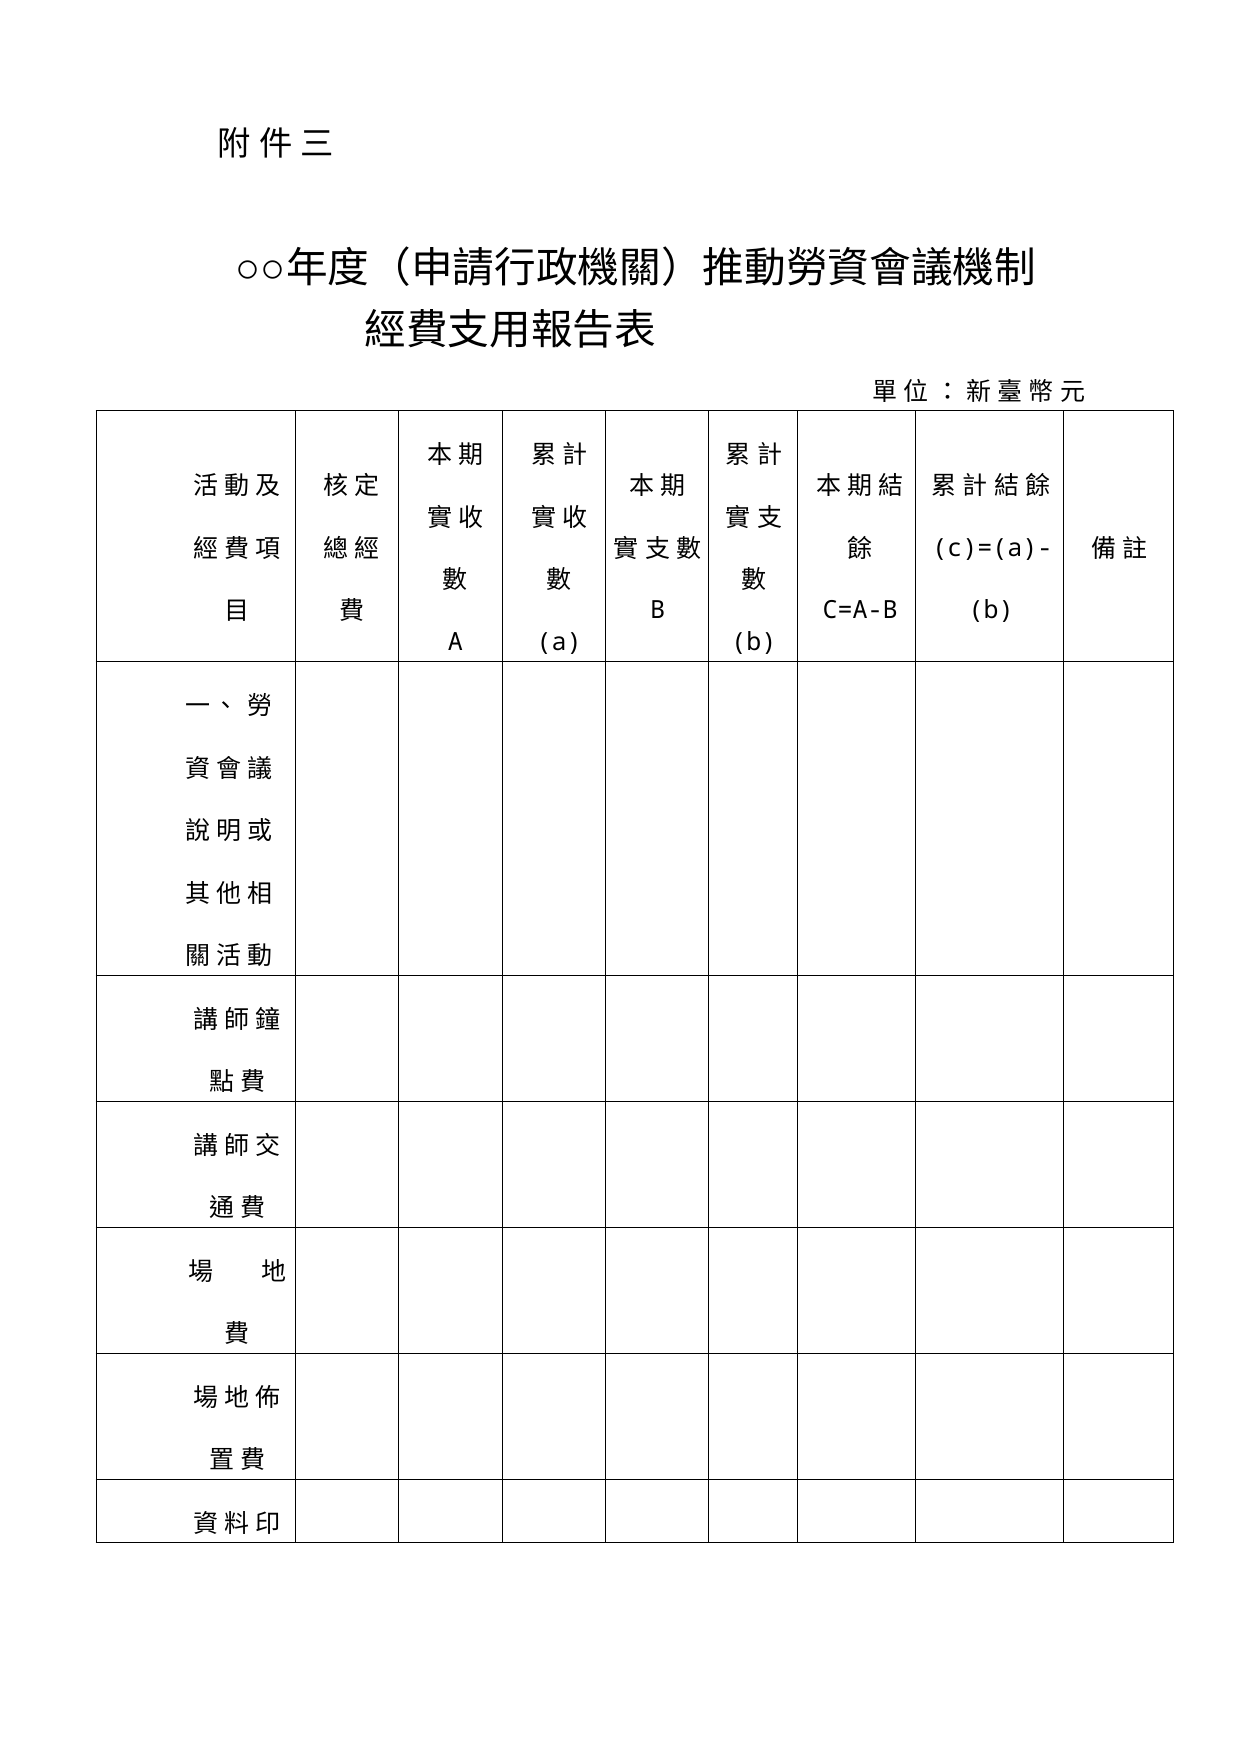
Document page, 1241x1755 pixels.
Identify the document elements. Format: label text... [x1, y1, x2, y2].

table_cell 資料印 [97, 1480, 295, 1542]
table_cell [1064, 1102, 1173, 1227]
table_cell 講師鐘點費 [97, 976, 295, 1101]
table_cell [916, 1102, 1063, 1227]
table_cell [503, 1228, 605, 1353]
table_cell [916, 1480, 1063, 1542]
table_cell [606, 1228, 708, 1353]
table_header 本期結餘 C=A-B [798, 411, 915, 661]
text 附件三 [182, 97, 1088, 160]
table_cell [503, 1354, 605, 1479]
table_cell 場地佈置費 [97, 1354, 295, 1479]
table_cell [399, 976, 502, 1101]
table_cell 一、勞資會議說明或其他相關活動 [97, 662, 295, 974]
table_cell [503, 1480, 605, 1542]
text 單位：新臺幣元 [182, 347, 1088, 410]
table_cell [296, 1354, 398, 1479]
table_header 本期 實支數 B [606, 411, 708, 661]
table_cell [399, 662, 502, 974]
table_cell [503, 662, 605, 974]
table_cell [399, 1228, 502, 1353]
table_cell [798, 1354, 915, 1479]
table_header 備註 [1064, 411, 1173, 661]
table_cell [503, 976, 605, 1101]
table_header 累計結餘 (c)=(a)-(b) [916, 411, 1063, 661]
table_header 核定 總經費 [296, 411, 398, 661]
table_cell [798, 1480, 915, 1542]
table_cell [503, 1102, 605, 1227]
table_cell [606, 976, 708, 1101]
table_cell [1064, 1228, 1173, 1353]
table_cell [296, 662, 398, 974]
table_header 本期 實收數 A [399, 411, 502, 661]
table_cell [399, 1354, 502, 1479]
table_cell [399, 1102, 502, 1227]
table_cell [296, 1480, 398, 1542]
table_cell [798, 976, 915, 1101]
table_cell [296, 976, 398, 1101]
table_header 累計 實收數 (a) [503, 411, 605, 661]
table_cell [606, 662, 708, 974]
table_cell [916, 976, 1063, 1101]
table_cell [709, 1480, 797, 1542]
table_header 活動及經費項目 [97, 411, 295, 661]
table_cell [1064, 662, 1173, 974]
table_cell [1064, 976, 1173, 1101]
table_header 累計 實支數 (b) [709, 411, 797, 661]
table_cell [709, 1354, 797, 1479]
table_cell [709, 976, 797, 1101]
table_cell [296, 1102, 398, 1227]
table_cell [606, 1354, 708, 1479]
table_cell [606, 1480, 708, 1542]
table_cell [1064, 1354, 1173, 1479]
table_cell [798, 1228, 915, 1353]
text 經費支用報告表 [182, 285, 1088, 347]
table_cell [916, 1228, 1063, 1353]
table_cell [709, 662, 797, 974]
table_cell [606, 1102, 708, 1227]
table_cell [1064, 1480, 1173, 1542]
table_cell [798, 1102, 915, 1227]
text ○○年度（申請行政機關）推動勞資會議機制 [182, 222, 1088, 285]
table_cell [798, 662, 915, 974]
table_cell 場 地 費 [97, 1228, 295, 1353]
table_cell [399, 1480, 502, 1542]
table_cell [916, 662, 1063, 974]
table_cell 講師交通費 [97, 1102, 295, 1227]
table_cell [709, 1228, 797, 1353]
table_cell [916, 1354, 1063, 1479]
table_cell [296, 1228, 398, 1353]
table_cell [709, 1102, 797, 1227]
